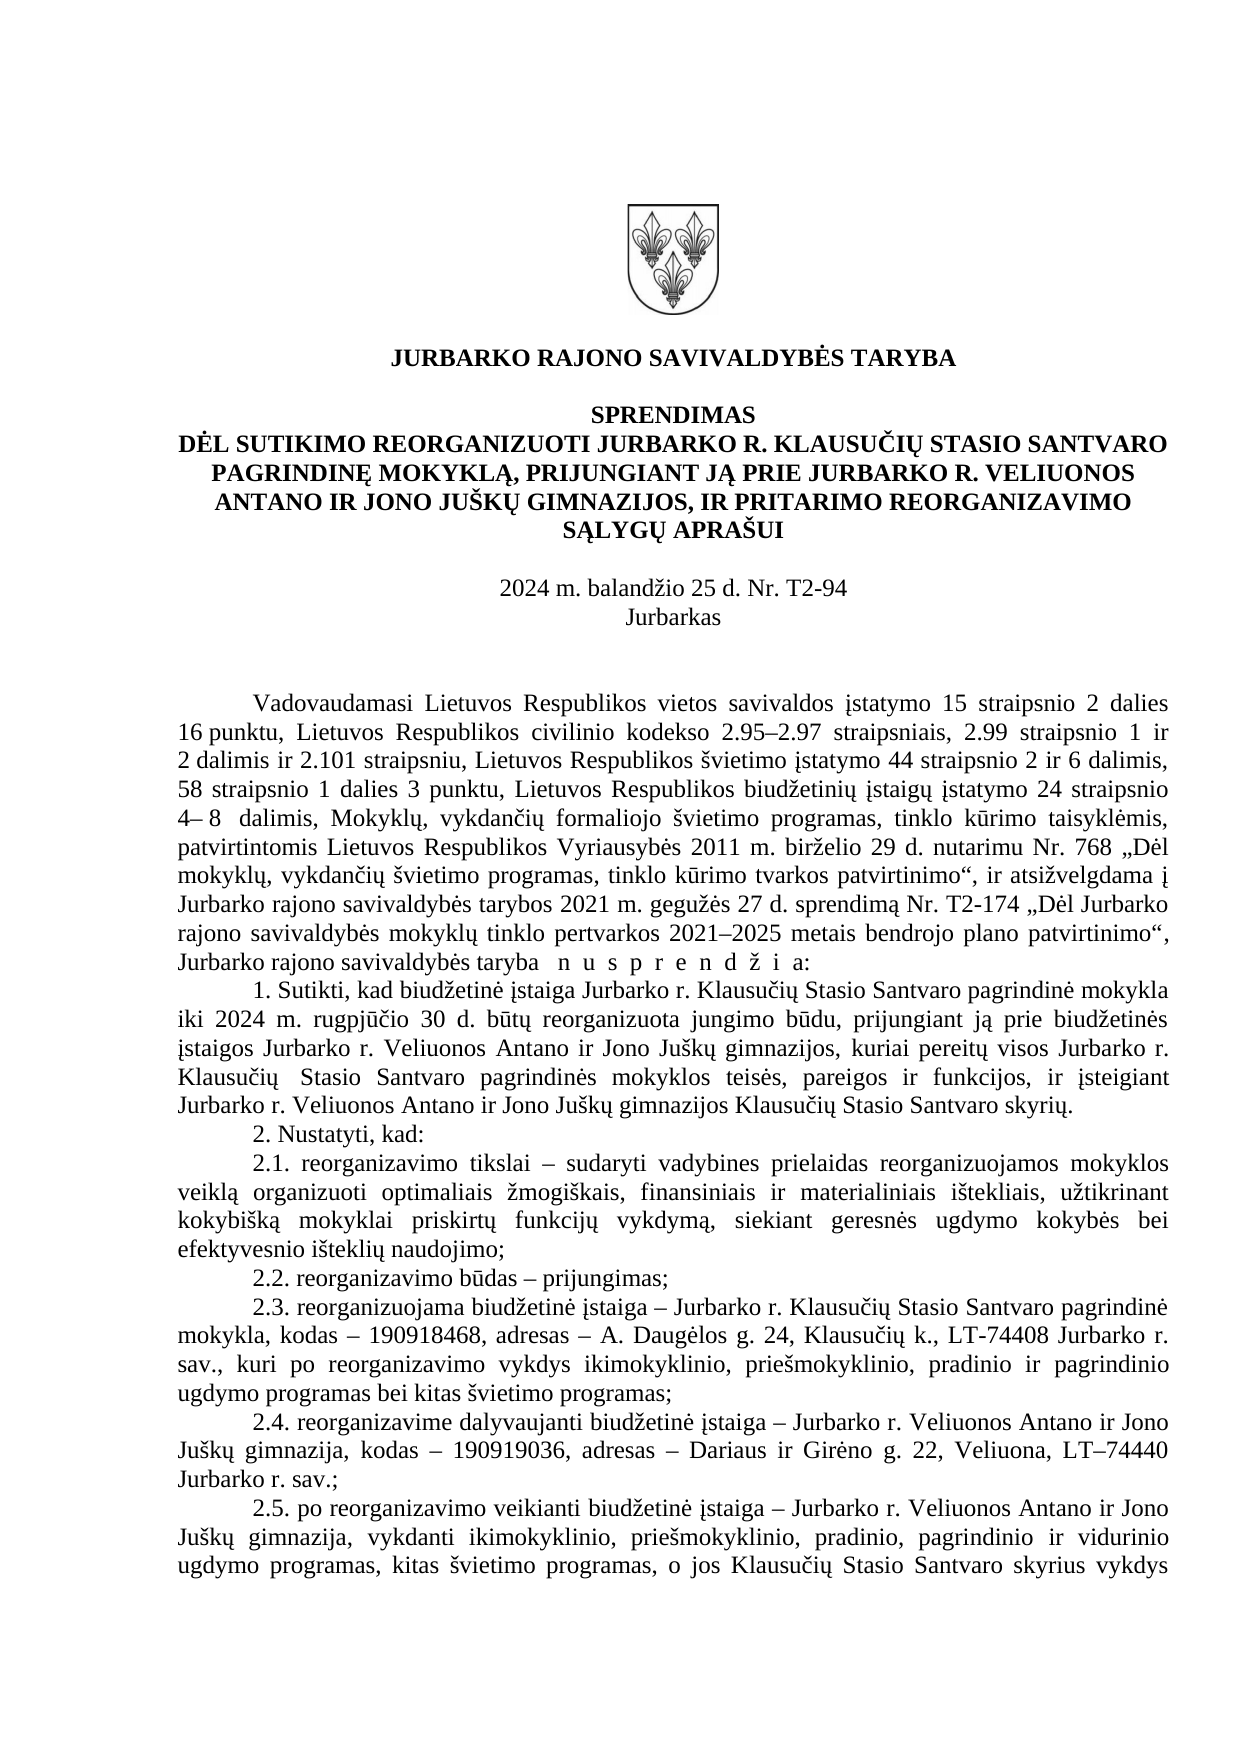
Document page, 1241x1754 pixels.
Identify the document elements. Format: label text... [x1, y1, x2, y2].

text Vadovaudamasi Lietuvos Respublikos vietos savivaldos įstatymo 15 straipsnio 2 dalies 16 punktu, Lietuvos Respublikos civilinio kodekso 2.95–2.97 straipsniais, 2.99 straipsnio 1 ir 2 dalimis ir 2.101 straipsniu, Lietuvos Respublikos švietimo įstatymo 44 straipsnio 2 ir 6 dalimis, 58 straipsnio 1 dalies 3 punktu, Lietuvos Respublikos biudžetinių įstaigų įstatymo 24 straipsnio 4– 8 dalimis, Mokyklų, vykdančių formaliojo švietimo programas, tinklo kūrimo taisyklėmis, patvirtintomis Lietuvos Respublikos Vyriausybės 2011 m. birželio 29 d. nutarimu Nr. 768 „Dėl mokyklų, vykdančių švietimo programas, tinklo kūrimo tvarkos patvirtinimo“, ir atsižvelgdama į Jurbarko rajono savivaldybės tarybos 2021 m. gegužės 27 d. sprendimą Nr. T2-174 „Dėl Jurbarko rajono savivaldybės mokyklų tinklo pertvarkos 2021–2025 metais bendrojo plano patvirtinimo“, Jurbarko rajono savivaldybės taryba nusprendžia: [177, 688, 1169, 976]
text 2024 m. balandžio 25 d. Nr. T2-94 [177, 573, 1169, 602]
text JURBARKO RAJONO SAVIVALDYBĖS TARYBA [177, 343, 1169, 372]
text 2.4. reorganizavime dalyvaujanti biudžetinė įstaiga – Jurbarko r. Veliuonos Antano ir Jono Juškų gimnazija, kodas – 190919036, adresas – Dariaus ir Girėno g. 22, Veliuona, LT–74440 Jurbarko r. sav.; [177, 1407, 1169, 1493]
text DĖL SUTIKIMO REORGANIZUOTI JURBARKO R. KLAUSUČIŲ STASIO SANTVARO PAGRINDINĘ MOKYKLĄ, PRIJUNGIANT JĄ PRIE JURBARKO R. VELIUONOS ANTANO IR JONO JUŠKŲ GIMNAZIJOS, IR PRITARIMO REORGANIZAVIMO SĄLYGŲ APRAŠUI [177, 429, 1169, 544]
text SPRENDIMAS [177, 401, 1169, 429]
text 2.1. reorganizavimo tikslai – sudaryti vadybines prielaidas reorganizuojamos mokyklos veiklą organizuoti optimaliais žmogiškais, finansiniais ir materialiniais ištekliais, užtikrinant kokybišką mokyklai priskirtų funkcijų vykdymą, siekiant geresnės ugdymo kokybės bei efektyvesnio išteklių naudojimo; [177, 1148, 1169, 1263]
text 2.3. reorganizuojama biudžetinė įstaiga – Jurbarko r. Klausučių Stasio Santvaro pagrindinė mokykla, kodas – 190918468, adresas – A. Daugėlos g. 24, Klausučių k., LT-74408 Jurbarko r. sav., kuri po reorganizavimo vykdys ikimokyklinio, priešmokyklinio, pradinio ir pagrindinio ugdymo programas bei kitas švietimo programas; [177, 1292, 1169, 1407]
text 2.5. po reorganizavimo veikianti biudžetinė įstaiga – Jurbarko r. Veliuonos Antano ir Jono Juškų gimnazija, vykdanti ikimokyklinio, priešmokyklinio, pradinio, pagrindinio ir vidurinio ugdymo programas, kitas švietimo programas, o jos Klausučių Stasio Santvaro skyrius vykdys [177, 1493, 1169, 1579]
text 2. Nustatyti, kad: [177, 1119, 1169, 1148]
text 1. Sutikti, kad biudžetinė įstaiga Jurbarko r. Klausučių Stasio Santvaro pagrindinė mokykla iki 2024 m. rugpjūčio 30 d. būtų reorganizuota jungimo būdu, prijungiant ją prie biudžetinės įstaigos Jurbarko r. Veliuonos Antano ir Jono Juškų gimnazijos, kuriai pereitų visos Jurbarko r. Klausučių Stasio Santvaro pagrindinės mokyklos teisės, pareigos ir funkcijos, ir įsteigiant Jurbarko r. Veliuonos Antano ir Jono Juškų gimnazijos Klausučių Stasio Santvaro skyrių. [177, 976, 1169, 1119]
text 2.2. reorganizavimo būdas – prijungimas; [177, 1263, 1169, 1292]
text Jurbarkas [177, 602, 1169, 631]
